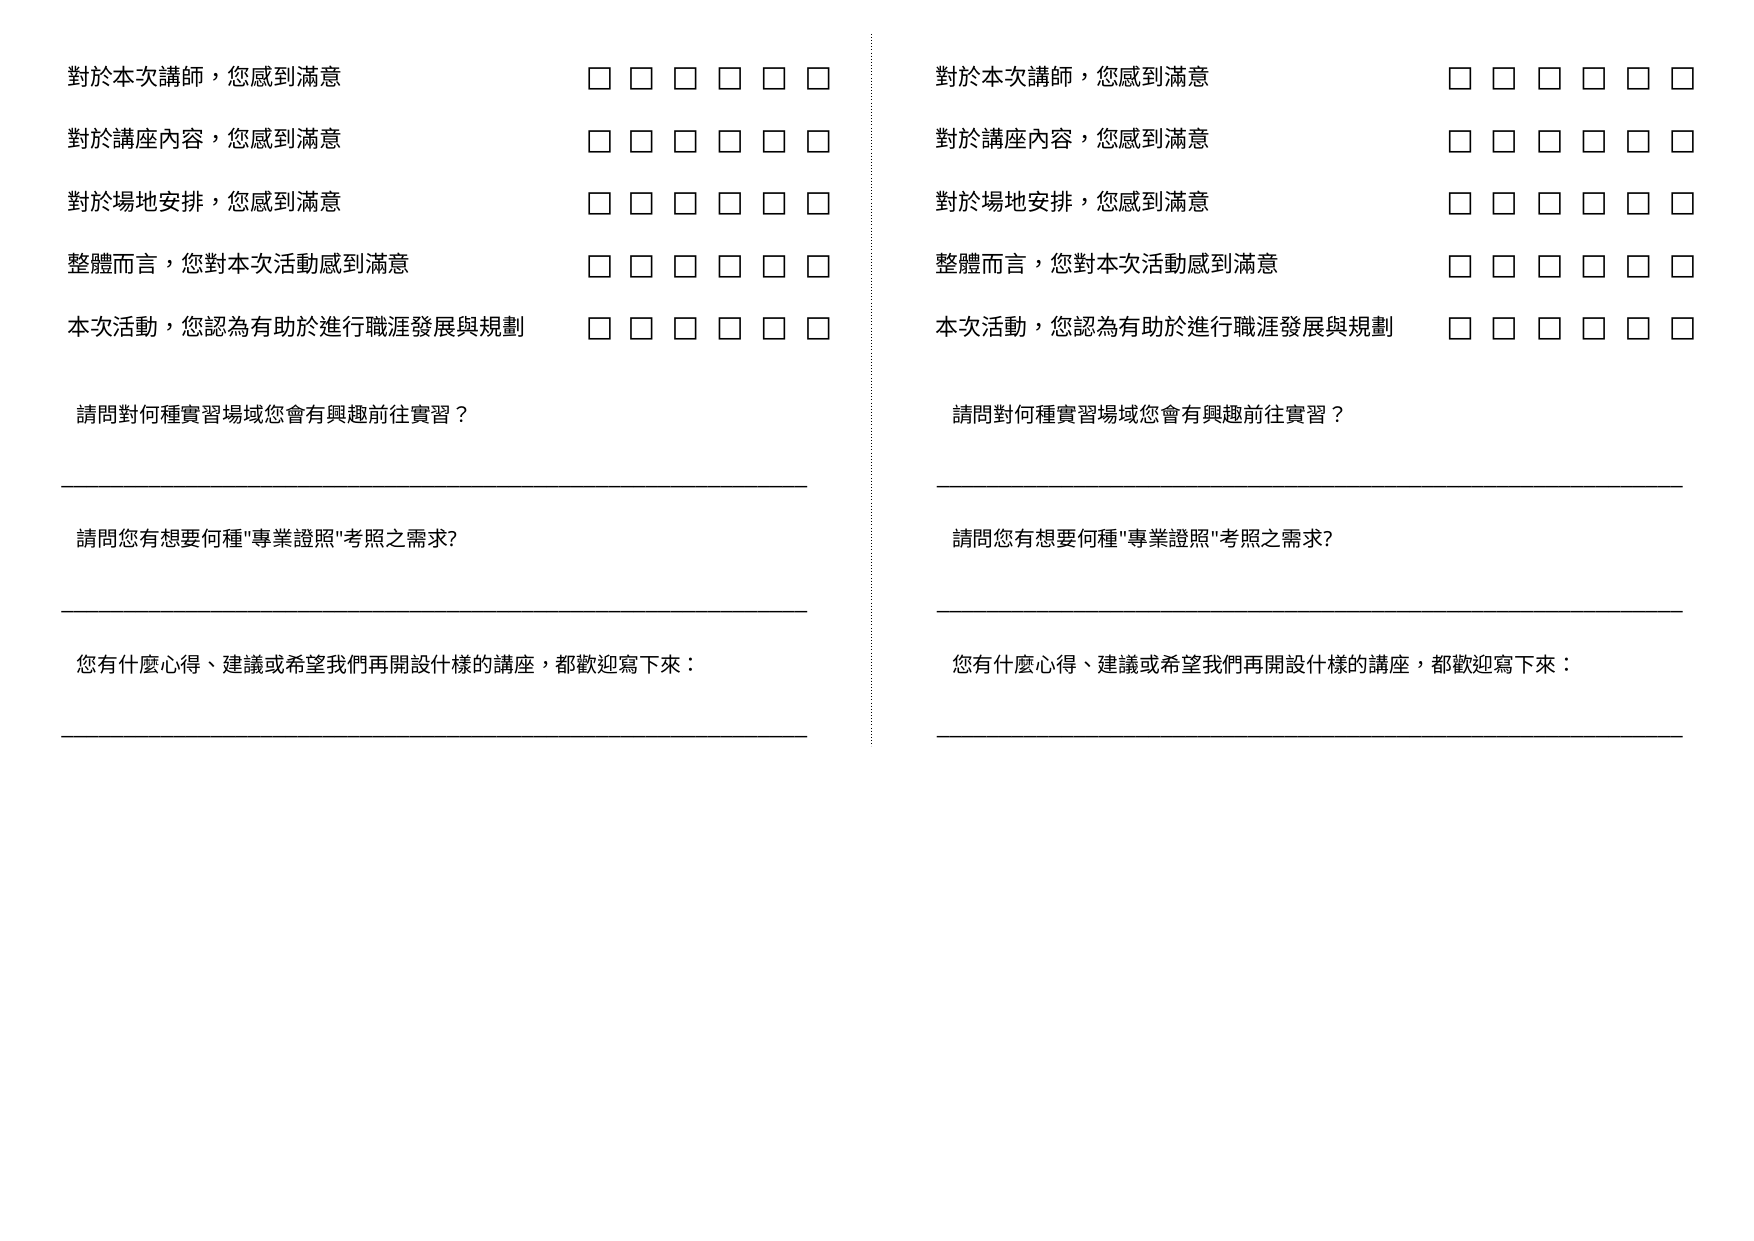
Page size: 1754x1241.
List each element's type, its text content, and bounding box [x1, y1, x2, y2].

table_header 請問對何種實習場域您會有興趣前往實習？ ____________________________________________________________ 請問您有想要何種"專業證照"考照之需求? ____________________________________________________________ 您有什麼心得、建議或希望我們再開設什樣的講座，都歡迎寫下來： ____________________________________________________________ [871, 34, 1713, 746]
table_cell □ [1658, 159, 1702, 221]
table_cell □ [574, 159, 616, 221]
table_cell □ [574, 34, 616, 96]
table_cell □ [705, 96, 749, 159]
table_cell □ [749, 96, 793, 159]
table_cell 對於講座內容，您感到滿意 [56, 96, 574, 159]
table_cell □ [1569, 34, 1613, 96]
table_cell □ [1524, 34, 1569, 96]
table_cell □ [1658, 34, 1702, 96]
table_cell 整體而言，您對本次活動感到滿意 [924, 221, 1435, 284]
table_cell □ [1658, 96, 1702, 159]
table_cell □ [1569, 159, 1613, 221]
table_cell □ [1524, 96, 1569, 159]
table_cell □ [1435, 96, 1479, 159]
table_cell □ [1613, 221, 1657, 284]
table_cell □ [1435, 159, 1479, 221]
table_cell 整體而言，您對本次活動感到滿意 [56, 221, 574, 284]
table_cell □ [616, 284, 660, 346]
table_cell □ [793, 159, 837, 221]
table_header 請問對何種實習場域您會有興趣前往實習？ ____________________________________________________________ 請問您有想要何種"專業證照"考照之需求? ____________________________________________________________ 您有什麼心得、建議或希望我們再開設什樣的講座，都歡迎寫下來： ____________________________________________________________ [44, 34, 871, 746]
table_cell □ [616, 159, 660, 221]
table_cell □ [749, 159, 793, 221]
table_cell □ [574, 96, 616, 159]
table_cell □ [1524, 159, 1569, 221]
table_cell 對於場地安排，您感到滿意 [56, 159, 574, 221]
table_cell □ [660, 284, 704, 346]
table_cell 對於本次講師，您感到滿意 [56, 34, 574, 96]
table_cell □ [616, 34, 660, 96]
table_cell □ [1658, 221, 1702, 284]
table_cell □ [793, 284, 837, 346]
table_cell □ [1613, 284, 1657, 346]
table_cell □ [1613, 96, 1657, 159]
table_cell □ [793, 221, 837, 284]
table_cell □ [1524, 284, 1569, 346]
table_cell □ [1569, 221, 1613, 284]
table_cell □ [616, 221, 660, 284]
table_cell □ [1479, 159, 1524, 221]
table_cell □ [1435, 34, 1479, 96]
table_cell □ [660, 221, 704, 284]
table_cell □ [705, 284, 749, 346]
table_cell □ [1479, 284, 1524, 346]
table_cell 對於場地安排，您感到滿意 [924, 159, 1435, 221]
table_cell 本次活動，您認為有助於進行職涯發展與規劃 [924, 284, 1435, 346]
table_cell □ [793, 96, 837, 159]
table_cell □ [749, 221, 793, 284]
table_cell □ [793, 34, 837, 96]
table_cell □ [1524, 221, 1569, 284]
table_cell □ [660, 96, 704, 159]
table_cell □ [1658, 284, 1702, 346]
table_cell □ [574, 221, 616, 284]
table_cell □ [749, 34, 793, 96]
table_cell 本次活動，您認為有助於進行職涯發展與規劃 [56, 284, 574, 346]
table_cell □ [705, 221, 749, 284]
table_cell 對於本次講師，您感到滿意 [924, 34, 1435, 96]
table_cell □ [1569, 284, 1613, 346]
table_cell □ [616, 96, 660, 159]
table_cell □ [660, 159, 704, 221]
table_cell 對於講座內容，您感到滿意 [924, 96, 1435, 159]
table_cell □ [1479, 96, 1524, 159]
table_cell □ [1569, 96, 1613, 159]
table_cell □ [1435, 284, 1479, 346]
table_cell □ [705, 34, 749, 96]
table_cell □ [574, 284, 616, 346]
table_cell □ [1479, 34, 1524, 96]
table_cell □ [660, 34, 704, 96]
table_cell □ [705, 159, 749, 221]
table_cell □ [1479, 221, 1524, 284]
table_cell □ [749, 284, 793, 346]
table_cell □ [1435, 221, 1479, 284]
table_cell □ [1613, 159, 1657, 221]
table_cell □ [1613, 34, 1657, 96]
